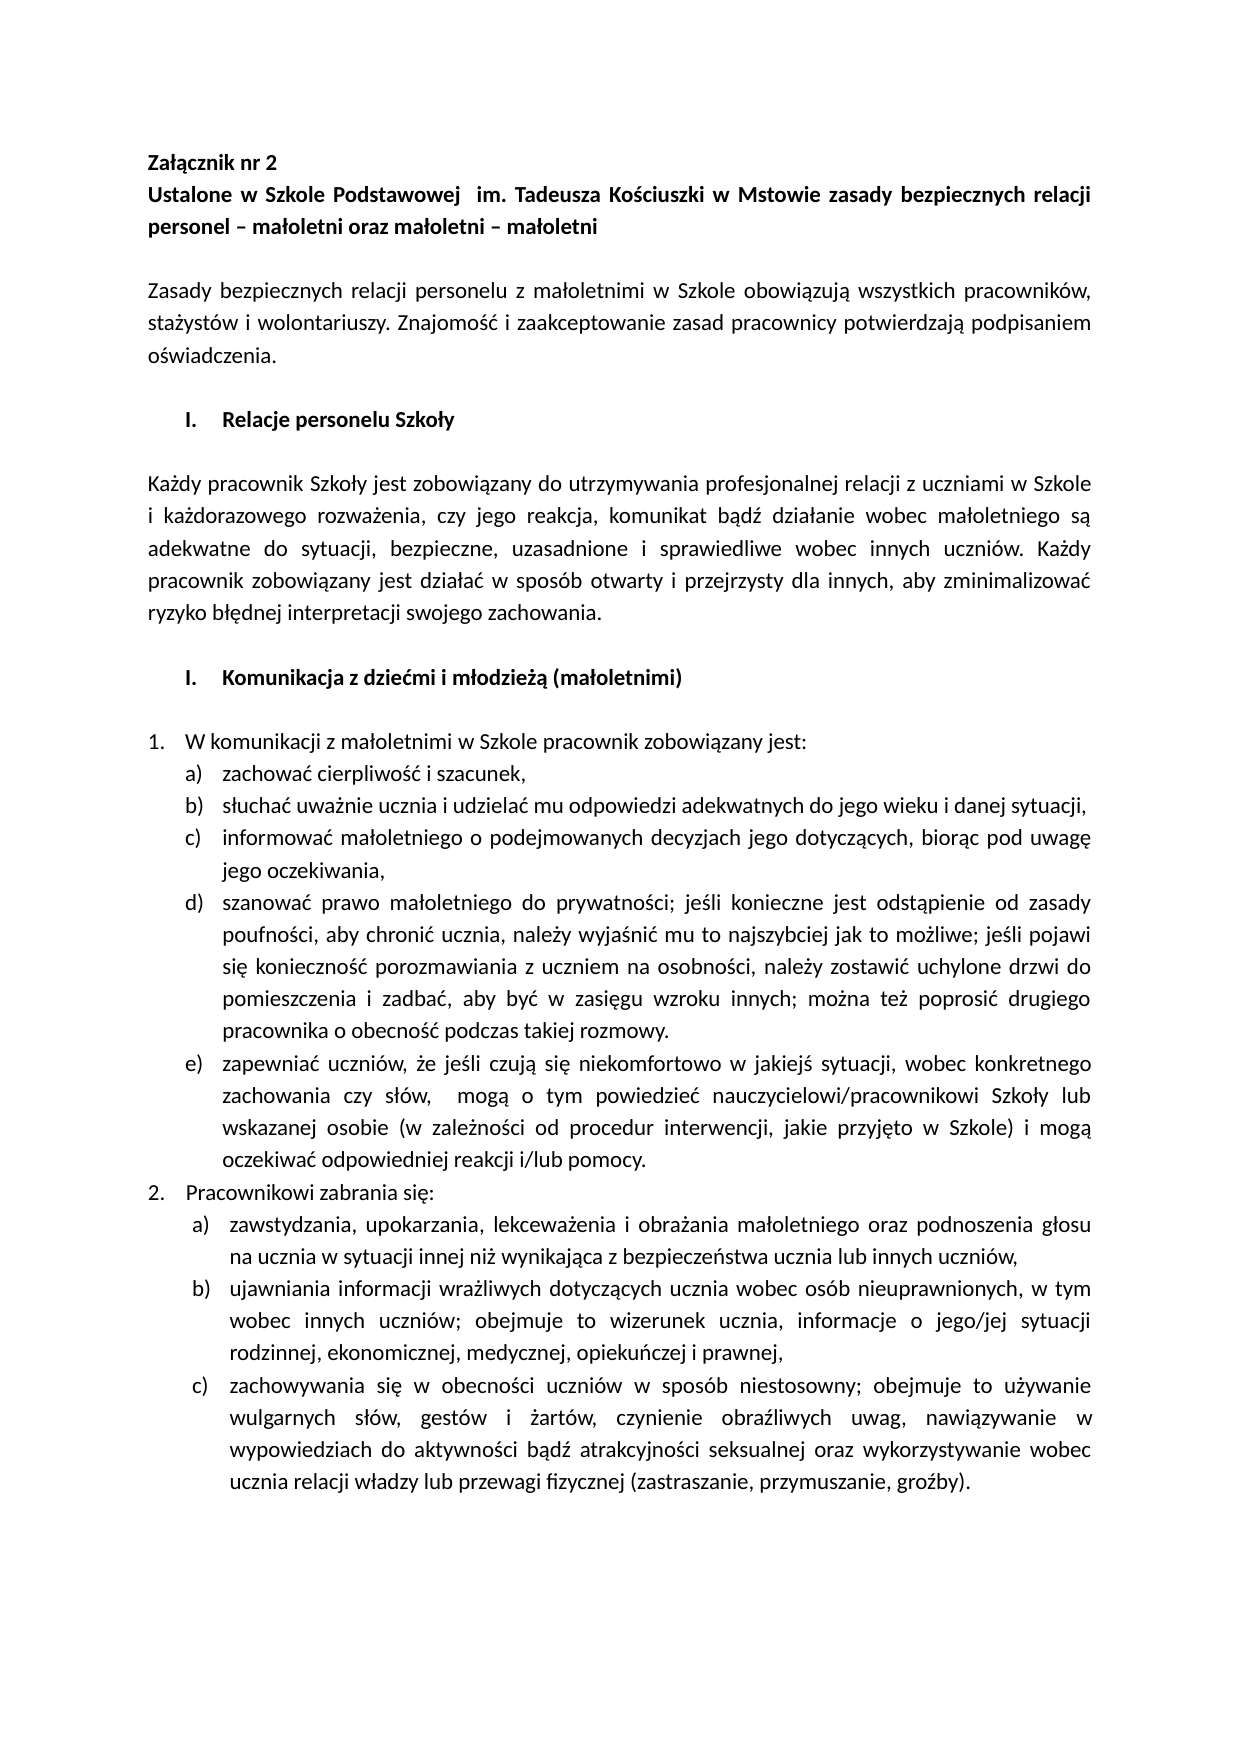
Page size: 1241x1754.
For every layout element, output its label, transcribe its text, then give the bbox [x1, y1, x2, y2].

text Każdy pracownik Szkoły jest zobowiązany do utrzymywania profesjonalnej relacji z uczniami w Szkole i każdorazowego rozważenia, czy jego reakcja, komunikat bądź działanie wobec małoletniego są adekwatne do sytuacji, bezpieczne, uzasadnione i sprawiedliwe wobec innych uczniów. Każdy pracownik zobowiązany jest działać w sposób otwarty i przejrzysty dla innych, aby zminimalizować ryzyko błędnej interpretacji swojego zachowania. [148, 469, 1093, 626]
list Relacje personelu Szkoły [185, 405, 1093, 433]
list ujawniania informacji wrażliwych dotyczących ucznia wobec osób nieuprawnionych, w tym wobec innych uczniów; obejmuje to wizerunek ucznia, informacje o jego/jej sytuacji rodzinnej, ekonomicznej, medycznej, opiekuńczej i prawnej, [192, 1274, 1093, 1367]
list 2. Pracownikowi zabrania się: [148, 1178, 1093, 1206]
list szanować prawo małoletniego do prywatności; jeśli konieczne jest odstąpienie od zasady poufności, aby chronić ucznia, należy wyjaśnić mu to najszybciej jak to możliwe; jeśli pojawi się konieczność porozmawiania z uczniem na osobności, należy zostawić uchylone drzwi do pomieszczenia i zadbać, aby być w zasięgu wzroku innych; można też poprosić drugiego pracownika o obecność podczas takiej rozmowy. [185, 888, 1093, 1045]
list Komunikacja z dziećmi i młodzieżą (małoletnimi) [185, 663, 1093, 691]
list W komunikacji z małoletnimi w Szkole pracownik zobowiązany jest: [148, 727, 1093, 755]
list zachować cierpliwość i szacunek, [185, 759, 1093, 787]
list zapewniać uczniów, że jeśli czują się niekomfortowo w jakiejś sytuacji, wobec konkretnego zachowania czy słów, mogą o tym powiedzieć nauczycielowi/pracownikowi Szkoły lub wskazanej osobie (w zależności od procedur interwencji, jakie przyjęto w Szkole) i mogą oczekiwać odpowiedniej reakcji i/lub pomocy. [185, 1049, 1093, 1173]
text Ustalone w Szkole Podstawowej im. Tadeusza Kościuszki w Mstowie zasady bezpiecznych relacji personel – małoletni oraz małoletni – małoletni [148, 180, 1093, 240]
list zachowywania się w obecności uczniów w sposób niestosowny; obejmuje to używanie wulgarnych słów, gestów i żartów, czynienie obraźliwych uwag, nawiązywanie w wypowiedziach do aktywności bądź atrakcyjności seksualnej oraz wykorzystywanie wobec ucznia relacji władzy lub przewagi fizycznej (zastraszanie, przymuszanie, groźby). [192, 1371, 1093, 1495]
text Załącznik nr 2 [148, 148, 1093, 176]
text Zasady bezpiecznych relacji personelu z małoletnimi w Szkole obowiązują wszystkich pracowników, stażystów i wolontariuszy. Znajomość i zaakceptowanie zasad pracownicy potwierdzają podpisaniem oświadczenia. [148, 276, 1093, 369]
list zawstydzania, upokarzania, lekceważenia i obrażania małoletniego oraz podnoszenia głosu na ucznia w sytuacji innej niż wynikająca z bezpieczeństwa ucznia lub innych uczniów, [192, 1210, 1093, 1270]
list informować małoletniego o podejmowanych decyzjach jego dotyczących, biorąc pod uwagę jego oczekiwania, [185, 823, 1093, 884]
list słuchać uważnie ucznia i udzielać mu odpowiedzi adekwatnych do jego wieku i danej sytuacji, [185, 791, 1093, 819]
